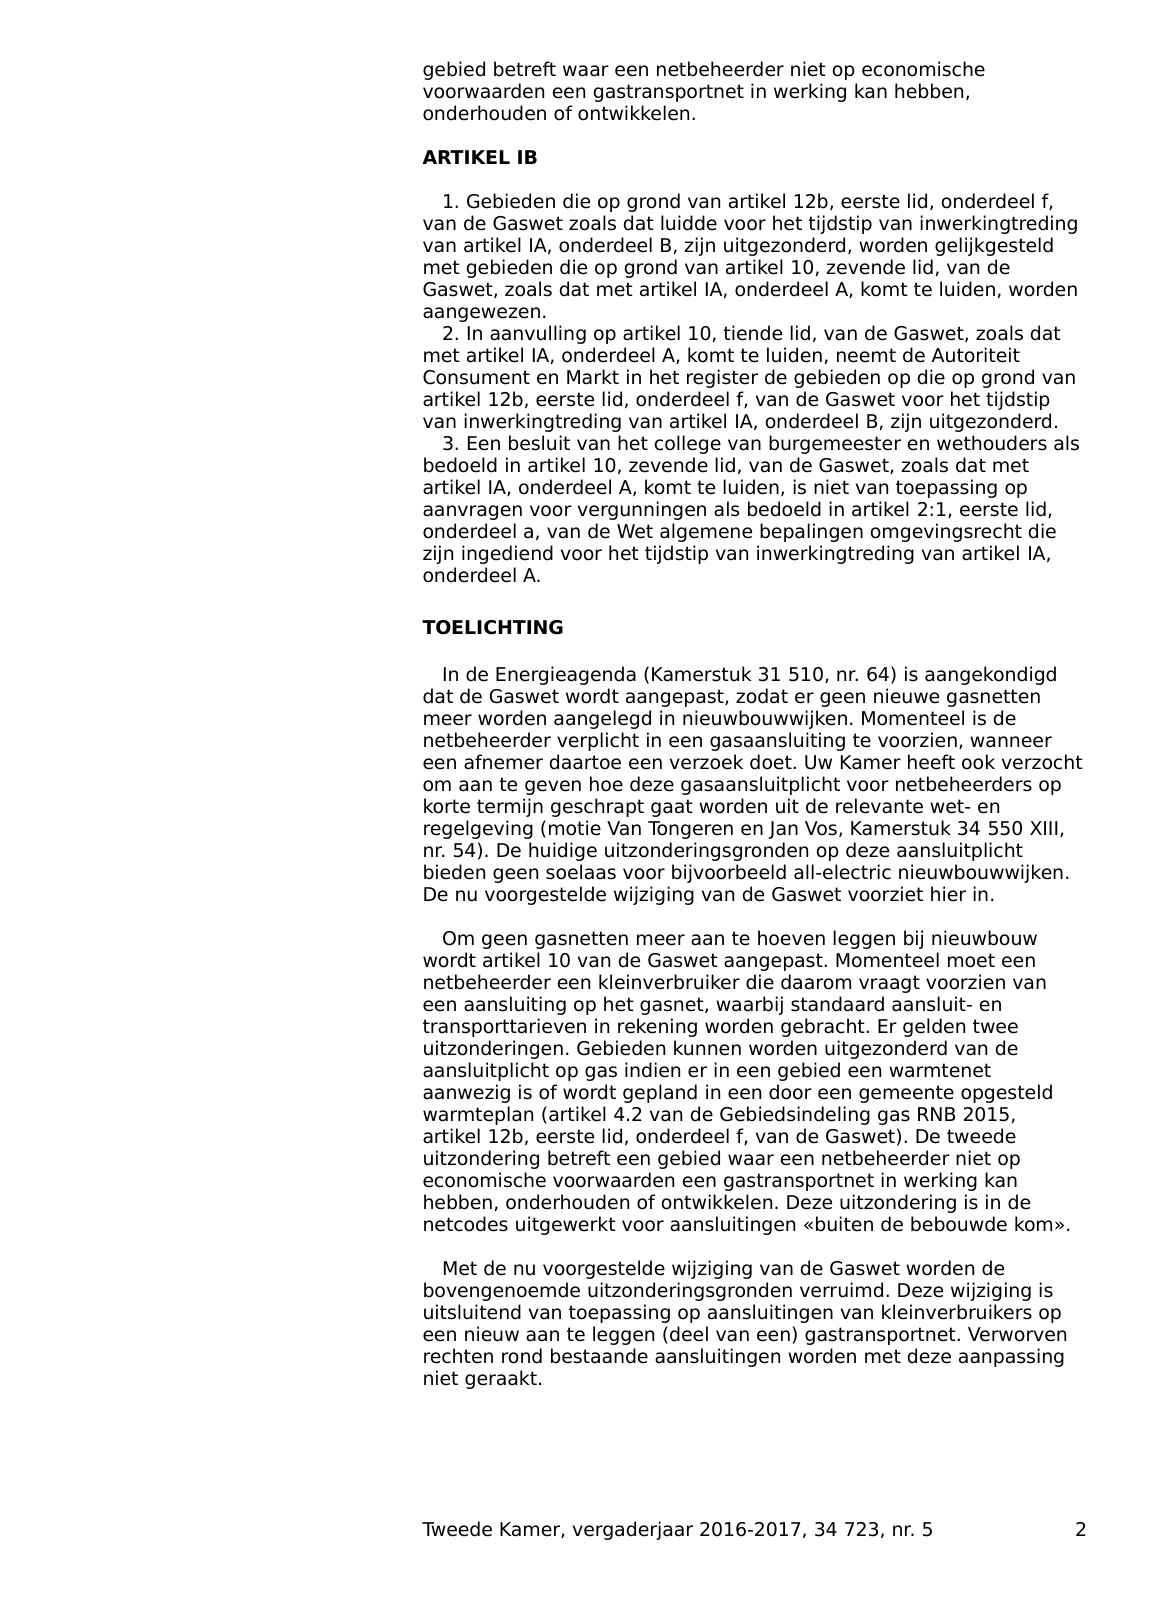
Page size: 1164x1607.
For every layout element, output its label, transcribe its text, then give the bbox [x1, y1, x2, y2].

subtitle TOELICHTING [422, 617, 1087, 639]
text gebied betreft waar een netbeheerder niet op economische voorwaarden een gastransportnet in werking kan hebben, onderhouden of ontwikkelen. [422, 59, 1087, 125]
text In de Energieagenda (Kamerstuk 31 510, nr. 64) is aangekondigd dat de Gaswet wordt aangepast, zodat er geen nieuwe gasnetten meer worden aangelegd in nieuwbouwwijken. Momenteel is de netbeheerder verplicht in een gasaansluiting te voorzien, wanneer een afnemer daartoe een verzoek doet. Uw Kamer heeft ook verzocht om aan te geven hoe deze gasaansluitplicht voor netbeheerders op korte termijn geschrapt gaat worden uit de relevante wet- en regelgeving (motie Van Tongeren en Jan Vos, Kamerstuk 34 550 XIII, nr. 54). De huidige uitzonderingsgronden op deze aansluitplicht bieden geen soelaas voor bijvoorbeeld all-electric nieuwbouwwijken. De nu voorgestelde wijziging van de Gaswet voorziet hier in. [422, 664, 1087, 906]
text Om geen gasnetten meer aan te hoeven leggen bij nieuwbouw wordt artikel 10 van de Gaswet aangepast. Momenteel moet een netbeheerder een kleinverbruiker die daarom vraagt voorzien van een aansluiting op het gasnet, waarbij standaard aansluit- en transporttarieven in rekening worden gebracht. Er gelden twee uitzonderingen. Gebieden kunnen worden uitgezonderd van de aansluitplicht op gas indien er in een gebied een warmtenet aanwezig is of wordt gepland in een door een gemeente opgesteld warmteplan (artikel 4.2 van de Gebiedsindeling gas RNB 2015, artikel 12b, eerste lid, onderdeel f, van de Gaswet). De tweede uitzondering betreft een gebied waar een netbeheerder niet op economische voorwaarden een gastransportnet in werking kan hebben, onderhouden of ontwikkelen. Deze uitzondering is in de netcodes uitgewerkt voor aansluitingen «buiten de bebouwde kom». [422, 928, 1087, 1236]
subtitle ARTIKEL IB [422, 147, 1087, 169]
text Met de nu voorgestelde wijziging van de Gaswet worden de bovengenoemde uitzonderingsgronden verruimd. Deze wijziging is uitsluitend van toepassing op aansluitingen van kleinverbruikers op een nieuw aan te leggen (deel van een) gastransportnet. Verworven rechten rond bestaande aansluitingen worden met deze aanpassing niet geraakt. [422, 1258, 1087, 1390]
text 1. Gebieden die op grond van artikel 12b, eerste lid, onderdeel f, van de Gaswet zoals dat luidde voor het tijdstip van inwerkingtreding van artikel IA, onderdeel B, zijn uitgezonderd, worden gelijkgesteld met gebieden die op grond van artikel 10, zevende lid, van de Gaswet, zoals dat met artikel IA, onderdeel A, komt te luiden, worden aangewezen. [422, 191, 1087, 323]
text 3. Een besluit van het college van burgemeester en wethouders als bedoeld in artikel 10, zevende lid, van de Gaswet, zoals dat met artikel IA, onderdeel A, komt te luiden, is niet van toepassing op aanvragen voor vergunningen als bedoeld in artikel 2:1, eerste lid, onderdeel a, van de Wet algemene bepalingen omgevingsrecht die zijn ingediend voor het tijdstip van inwerkingtreding van artikel IA, onderdeel A. [422, 433, 1087, 587]
text 2. In aanvulling op artikel 10, tiende lid, van de Gaswet, zoals dat met artikel IA, onderdeel A, komt te luiden, neemt de Autoriteit Consument en Markt in het register de gebieden op die op grond van artikel 12b, eerste lid, onderdeel f, van de Gaswet voor het tijdstip van inwerkingtreding van artikel IA, onderdeel B, zijn uitgezonderd. [422, 323, 1087, 433]
